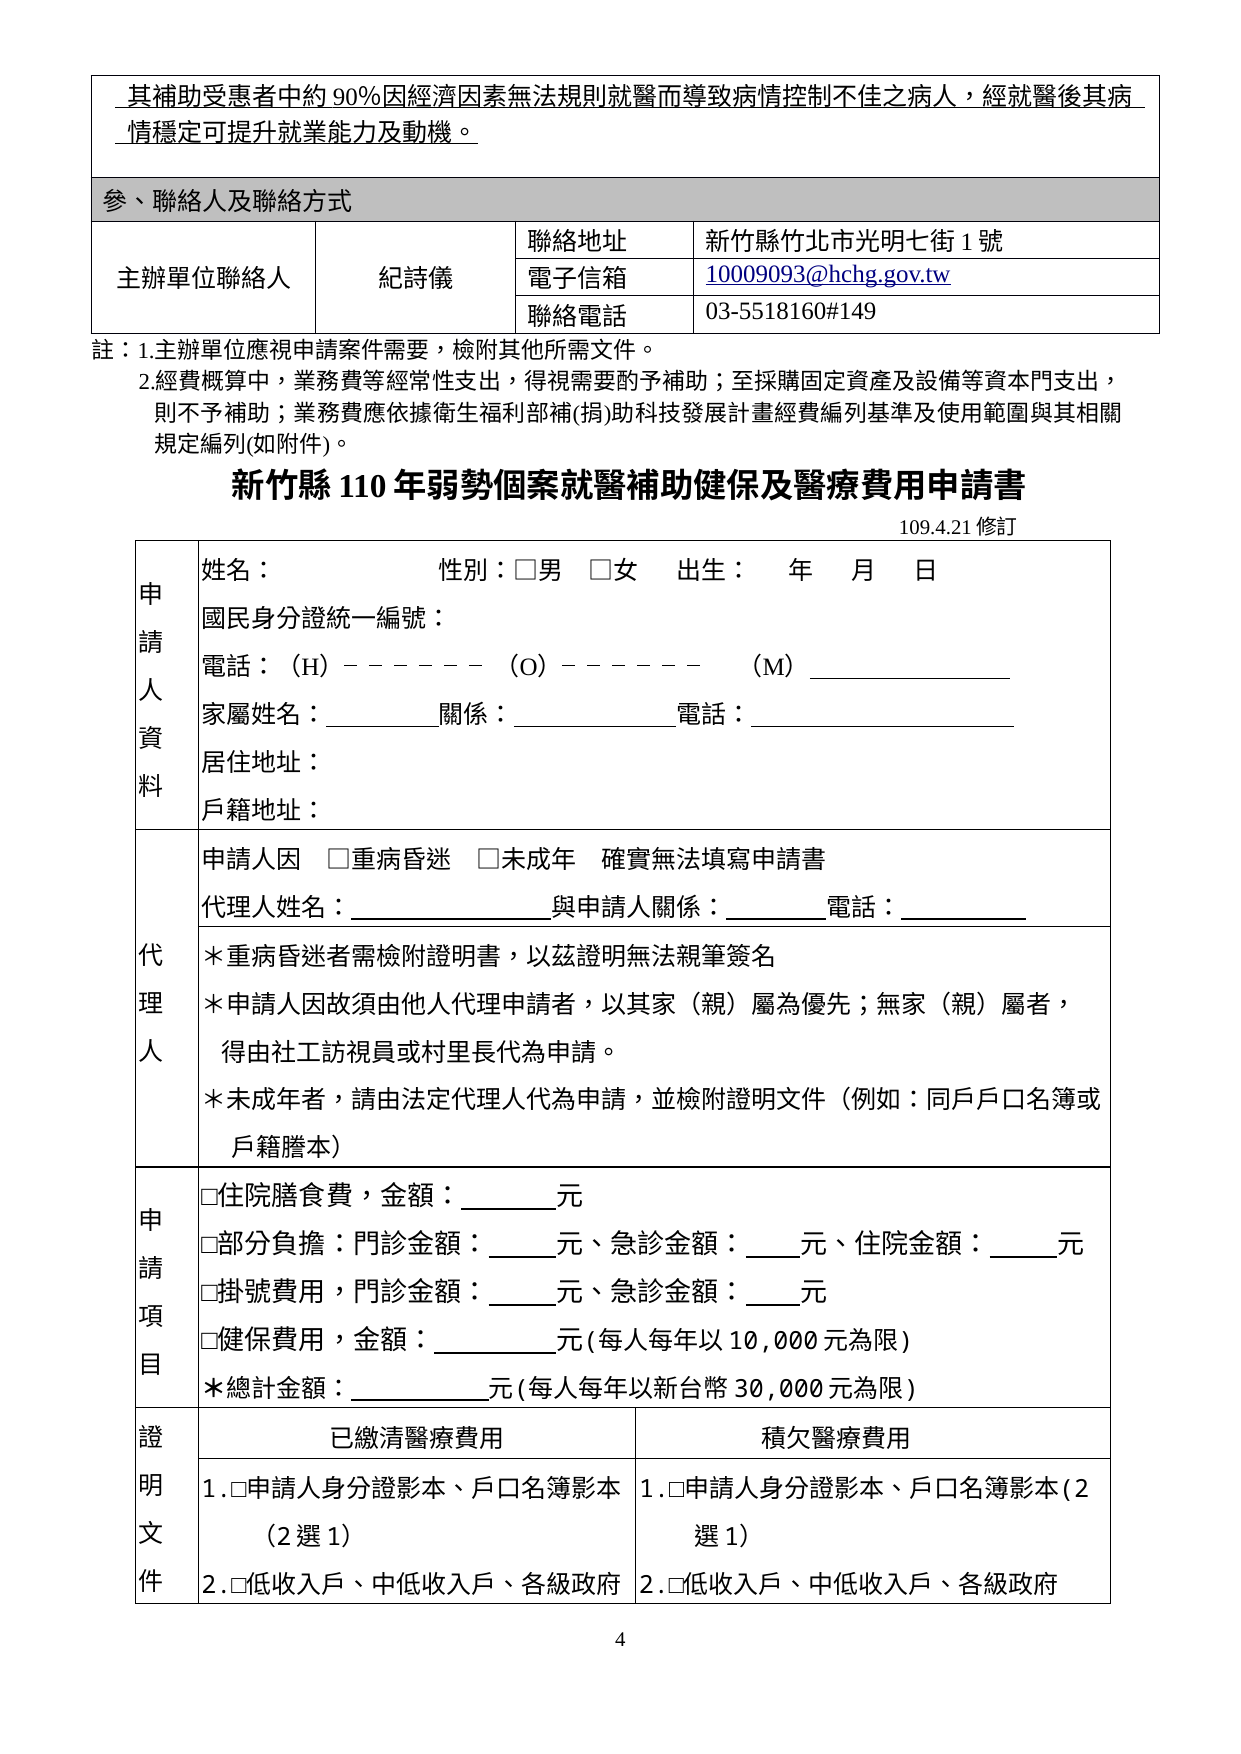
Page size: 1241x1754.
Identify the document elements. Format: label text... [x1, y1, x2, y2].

table_cell 1.□申請人身分證影本、戶口名簿影本(2選1） 2.□低收入戶、中低收入戶、各級政府 [636, 1459, 1110, 1603]
table_cell ＊重病昏迷者需檢附證明書，以茲證明無法親筆簽名 ＊申請人因故須由他人代理申請者，以其家（親）屬為優先；無家（親）屬者， 得由社工訪視員或村里長代為申請。 ＊未成年者，請由法定代理人代為申請，並檢附證明文件（例如：同戶戶口名簿或 戶籍謄本） [199, 927, 1110, 1166]
text 新竹縣110年弱勢個案就醫補助健保及醫療費用申請書 [148, 458, 1110, 507]
table_cell 新竹縣竹北市光明七街1號 [694, 222, 1159, 258]
table_cell 參、聯絡人及聯絡方式 [92, 178, 1159, 221]
table_cell 1.□申請人身分證影本、戶口名簿影本（2選1） 2.□低收入戶、中低收入戶、各級政府 [199, 1459, 635, 1603]
table_cell 聯絡電話 [516, 296, 693, 332]
table_cell 積欠醫療費用 [636, 1408, 1110, 1458]
text 2.經費概算中，業務費等經常性支出，得視需要酌予補助；至採購固定資產及設備等資本門支出，則不予補助；業務費應依據衛生福利部補(捐)助科技發展計畫經費編列基準及使用範圍與其相關規定編列(如附件)。 [138, 365, 1122, 458]
table_cell 紀詩儀 [316, 222, 515, 332]
table_cell 電子信箱 [516, 259, 693, 295]
table_cell □住院膳食費，金額： 元 □部分負擔：門診金額： 元、急診金額： 元、住院金額： 元 □掛號費用，門診金額： 元、急診金額： 元 □健保費用，金額： 元(每人每年以10,000元為限) ＊總計金額： 元(每人每年以新台幣30,000元為限) [199, 1168, 1110, 1407]
text 註：1.主辦單位應視申請案件需要，檢附其他所需文件。 [91, 334, 1122, 365]
table_cell 已繳清醫療費用 [199, 1408, 635, 1458]
table_header 申請人 資料 [136, 541, 198, 829]
table_cell 其補助受惠者中約90％因經濟因素無法規則就醫而導致病情控制不佳之病人，經就醫後其病 情穩定可提升就業能力及動機。 [92, 76, 1159, 177]
table_cell 申請項目 [136, 1168, 198, 1407]
table_cell 主辦單位聯絡人 [92, 222, 315, 332]
table_header 姓名： 性別：□男 □女 出生： 年 月 日 國民身分證統一編號： 電話：（H）╴╴╴╴╴╴（O）╴╴╴╴╴╴ （M） 家屬姓名： 關係： 電話： 居住地址： 戶籍地址： [199, 541, 1110, 829]
table_cell 10009093@hchg.gov.tw [694, 259, 1159, 295]
table_cell 代理人 [136, 830, 198, 1166]
table_cell 證明 文件 [136, 1408, 198, 1603]
text 109.4.21修訂 [148, 507, 1017, 540]
table_cell 申請人因 □重病昏迷 □未成年 確實無法填寫申請書 代理人姓名： 與申請人關係： 電話： [199, 830, 1110, 926]
table_cell 03-5518160#149 [694, 296, 1159, 332]
table_cell 聯絡地址 [516, 222, 693, 258]
